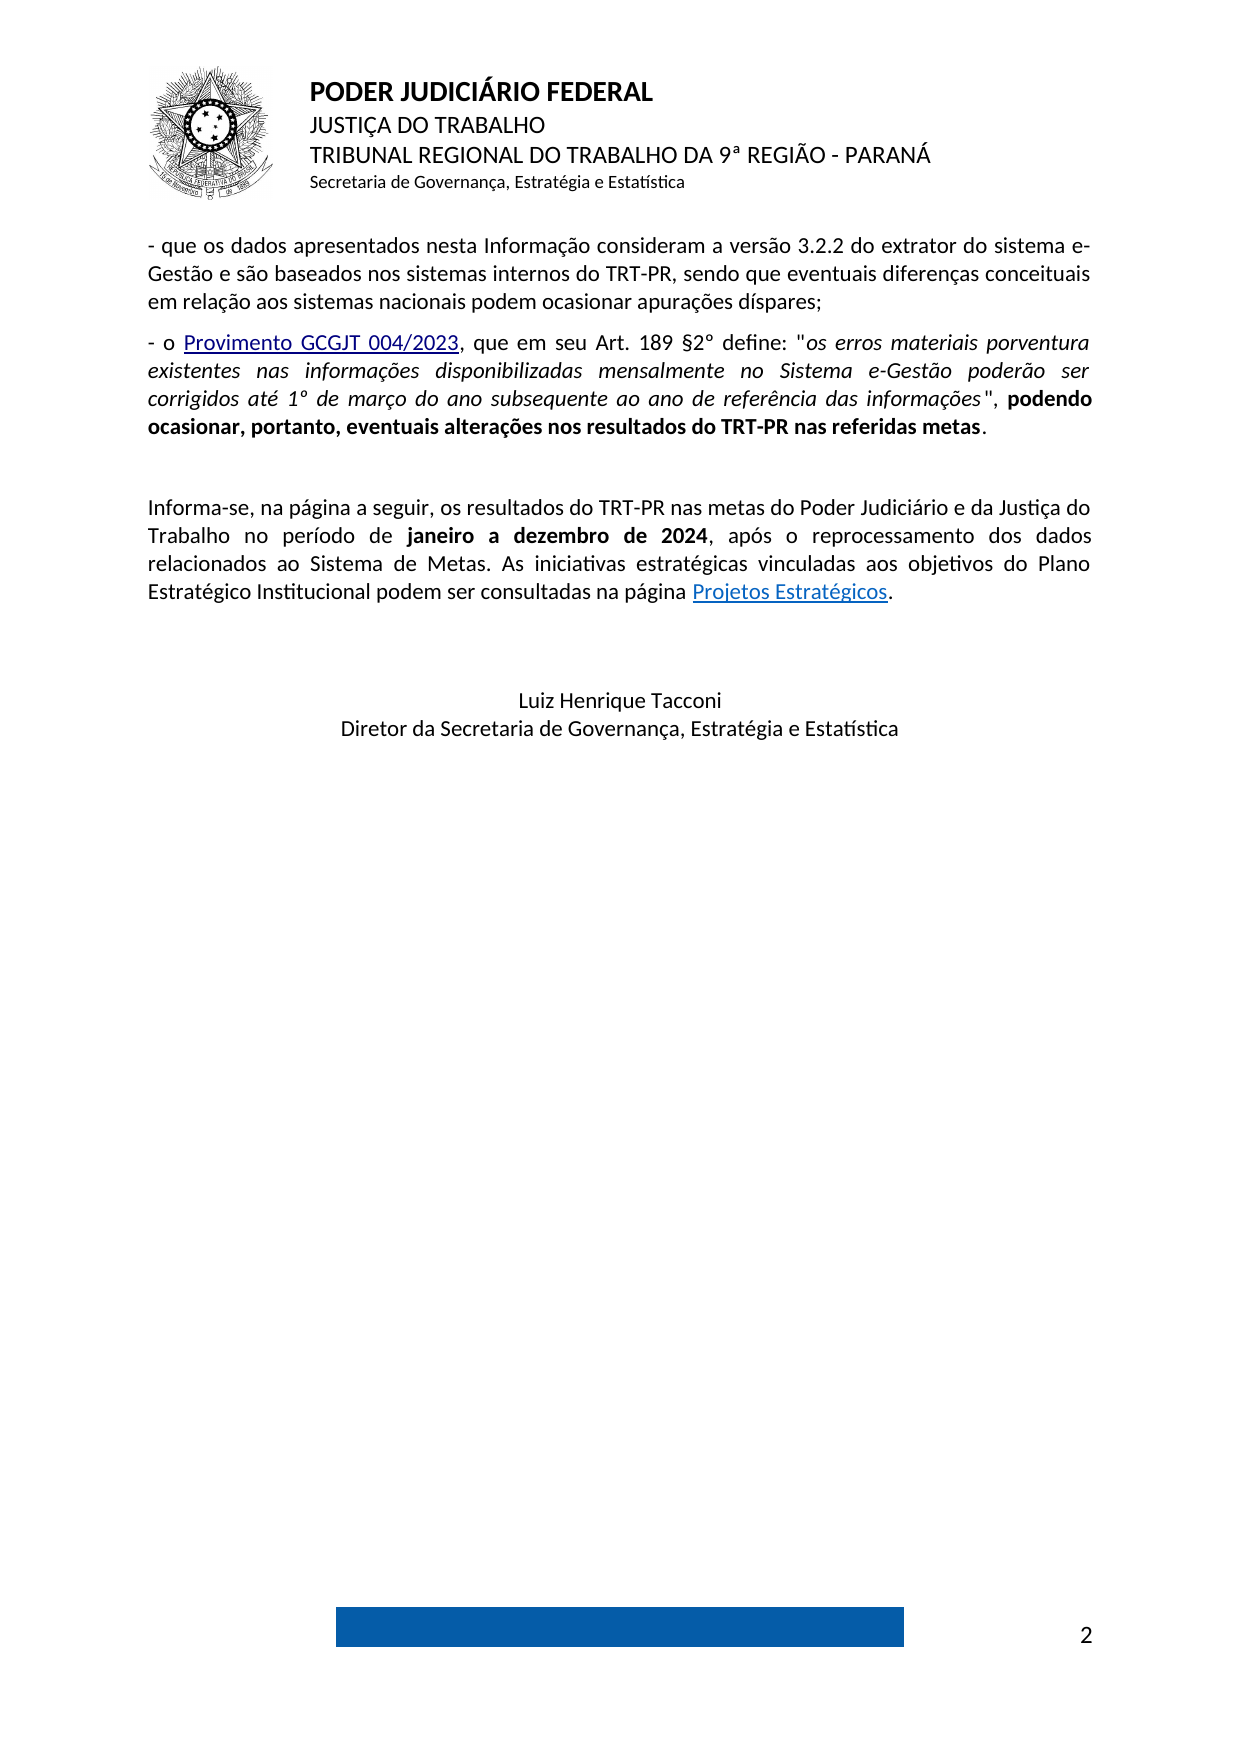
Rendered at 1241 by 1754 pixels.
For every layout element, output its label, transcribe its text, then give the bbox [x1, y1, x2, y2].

text Diretor da Secretaria de Governança, Estratégia e Estatística [148, 714, 1092, 742]
text - o Provimento GCGJT 004/2023, que em seu Art. 189 §2º define: "os erros materiais porventura existentes nas informações disponibilizadas mensalmente no Sistema e-Gestão poderão ser corrigidos até 1º de março do ano subsequente ao ano de referência das informações", podendo ocasionar, portanto, eventuais alterações nos resultados do TRT-PR nas referidas metas. [148, 328, 1092, 440]
text - que os dados apresentados nesta Informação consideram a versão 3.2.2 do extrator do sistema e-Gestão e são baseados nos sistemas internos do TRT-PR, sendo que eventuais diferenças conceituais em relação aos sistemas nacionais podem ocasionar apurações díspares; [148, 231, 1092, 316]
text Informa-se, na página a seguir, os resultados do TRT-PR nas metas do Poder Judiciário e da Justiça do Trabalho no período de janeiro a dezembro de 2024, após o reprocessamento dos dados relacionados ao Sistema de Metas. As iniciativas estratégicas vinculadas aos objetivos do Plano Estratégico Institucional podem ser consultadas na página Projetos Estratégicos. [148, 493, 1092, 605]
text Luiz Henrique Tacconi [148, 686, 1092, 714]
